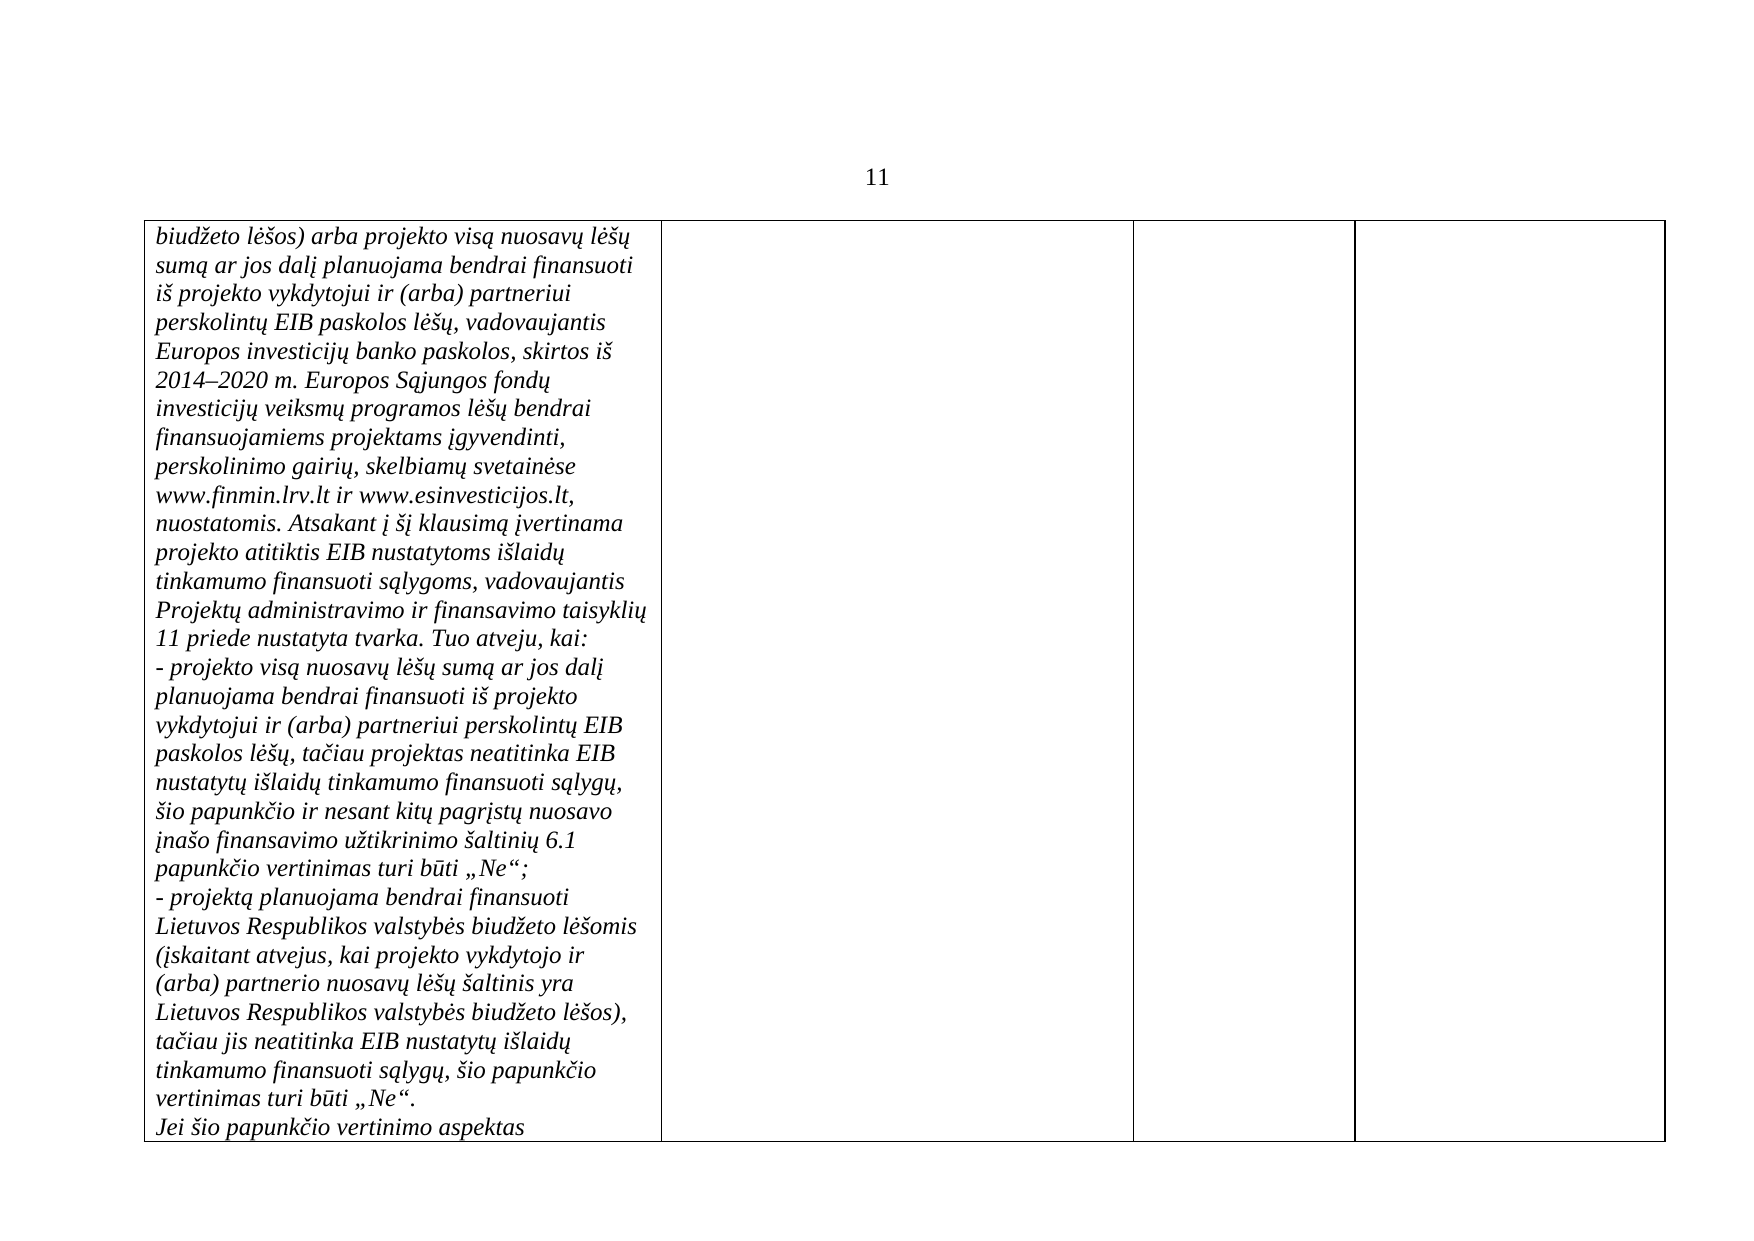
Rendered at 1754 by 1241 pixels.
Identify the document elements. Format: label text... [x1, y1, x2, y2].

table_cell [1356, 221, 1664, 1141]
table_cell biudžeto lėšos) arba projekto visą nuosavų lėšų sumą ar jos dalį planuojama bendrai finansuoti iš projekto vykdytojui ir (arba) partneriui perskolintų EIB paskolos lėšų, vadovaujantis Europos investicijų banko paskolos, skirtos iš 2014–2020 m. Europos Sąjungos fondų investicijų veiksmų programos lėšų bendrai finansuojamiems projektams įgyvendinti, perskolinimo gairių, skelbiamų svetainėse www.finmin.lrv.lt ir www.esinvesticijos.lt, nuostatomis. Atsakant į šį klausimą įvertinama projekto atitiktis EIB nustatytoms išlaidų tinkamumo finansuoti sąlygoms, vadovaujantis Projektų administravimo ir finansavimo taisyklių 11 priede nustatyta tvarka. Tuo atveju, kai: - projekto visą nuosavų lėšų sumą ar jos dalį planuojama bendrai finansuoti iš projekto vykdytojui ir (arba) partneriui perskolintų EIB paskolos lėšų, tačiau projektas neatitinka EIB nustatytų išlaidų tinkamumo finansuoti sąlygų, šio papunkčio ir nesant kitų pagrįstų nuosavo įnašo finansavimo užtikrinimo šaltinių 6.1 papunkčio vertinimas turi būti „Ne“; - projektą planuojama bendrai finansuoti Lietuvos Respublikos valstybės biudžeto lėšomis (įskaitant atvejus, kai projekto vykdytojo ir (arba) partnerio nuosavų lėšų šaltinis yra Lietuvos Respublikos valstybės biudžeto lėšos), tačiau jis neatitinka EIB nustatytų išlaidų tinkamumo finansuoti sąlygų, šio papunkčio vertinimas turi būti „Ne“. Jei šio papunkčio vertinimo aspektas [145, 221, 661, 1141]
table_cell [1134, 221, 1354, 1141]
table_cell [662, 221, 1133, 1141]
